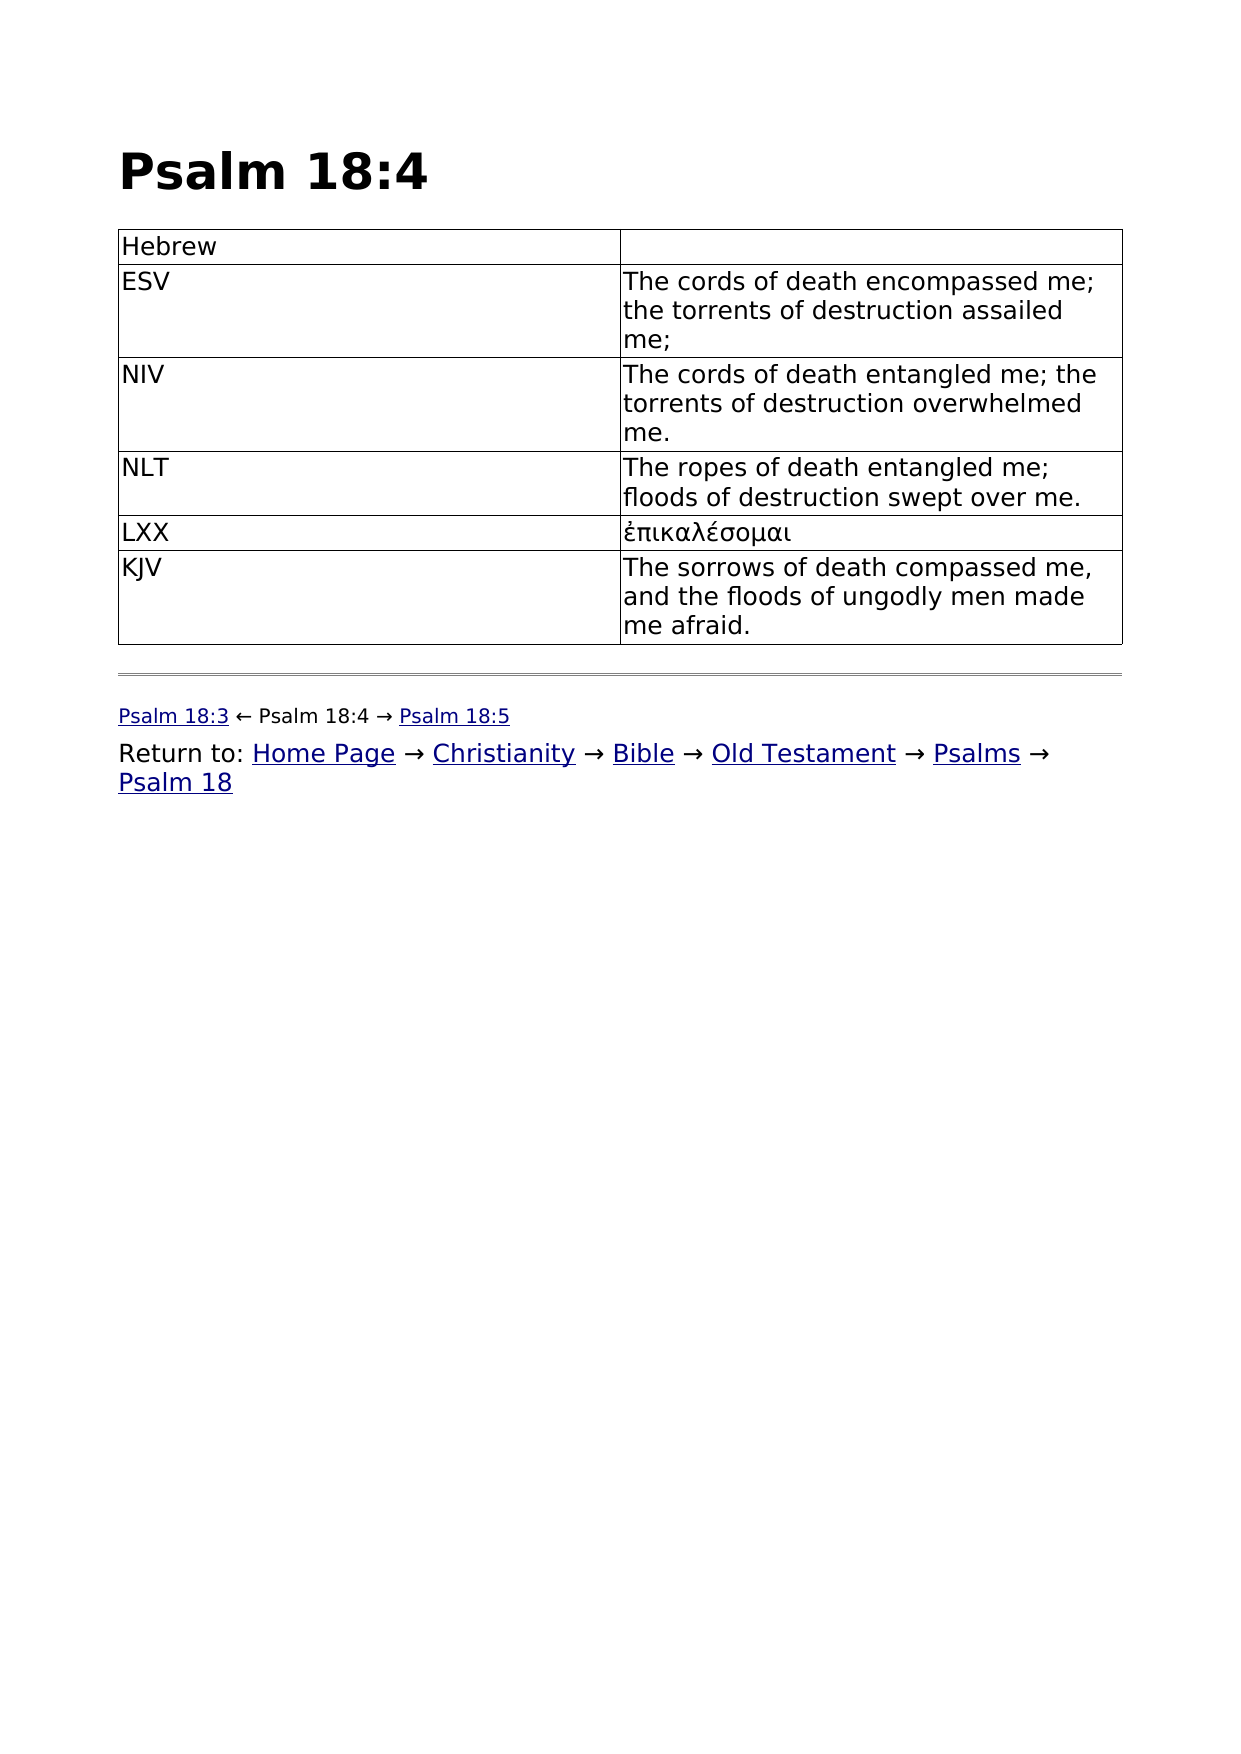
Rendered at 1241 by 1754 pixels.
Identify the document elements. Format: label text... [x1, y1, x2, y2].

table_cell The cords of death encompassed me; the torrents of destruction assailed me; [621, 265, 1122, 357]
table_header [621, 230, 1122, 264]
table_header Hebrew [119, 230, 620, 264]
table_cell The ropes of death entangled me; floods of destruction swept over me. [621, 452, 1122, 515]
table_cell NLT [119, 452, 620, 515]
table_cell ESV [119, 265, 620, 357]
table_cell The sorrows of death compassed me, and the floods of ungodly men made me afraid. [621, 551, 1122, 643]
text Psalm 18:3 ← Psalm 18:4 → Psalm 18:5 [118, 705, 1122, 739]
table_cell The cords of death entangled me; the torrents of destruction overwhelmed me. [621, 358, 1122, 451]
table_cell ἐπικαλέσομαι [621, 516, 1122, 550]
text Return to: Home Page → Christianity → Bible → Old Testament → Psalms → Psalm 18 [118, 739, 1122, 797]
table_cell NIV [119, 358, 620, 451]
subtitle Psalm 18:4 [118, 143, 1122, 201]
table_cell LXX [119, 516, 620, 550]
table_cell KJV [119, 551, 620, 643]
